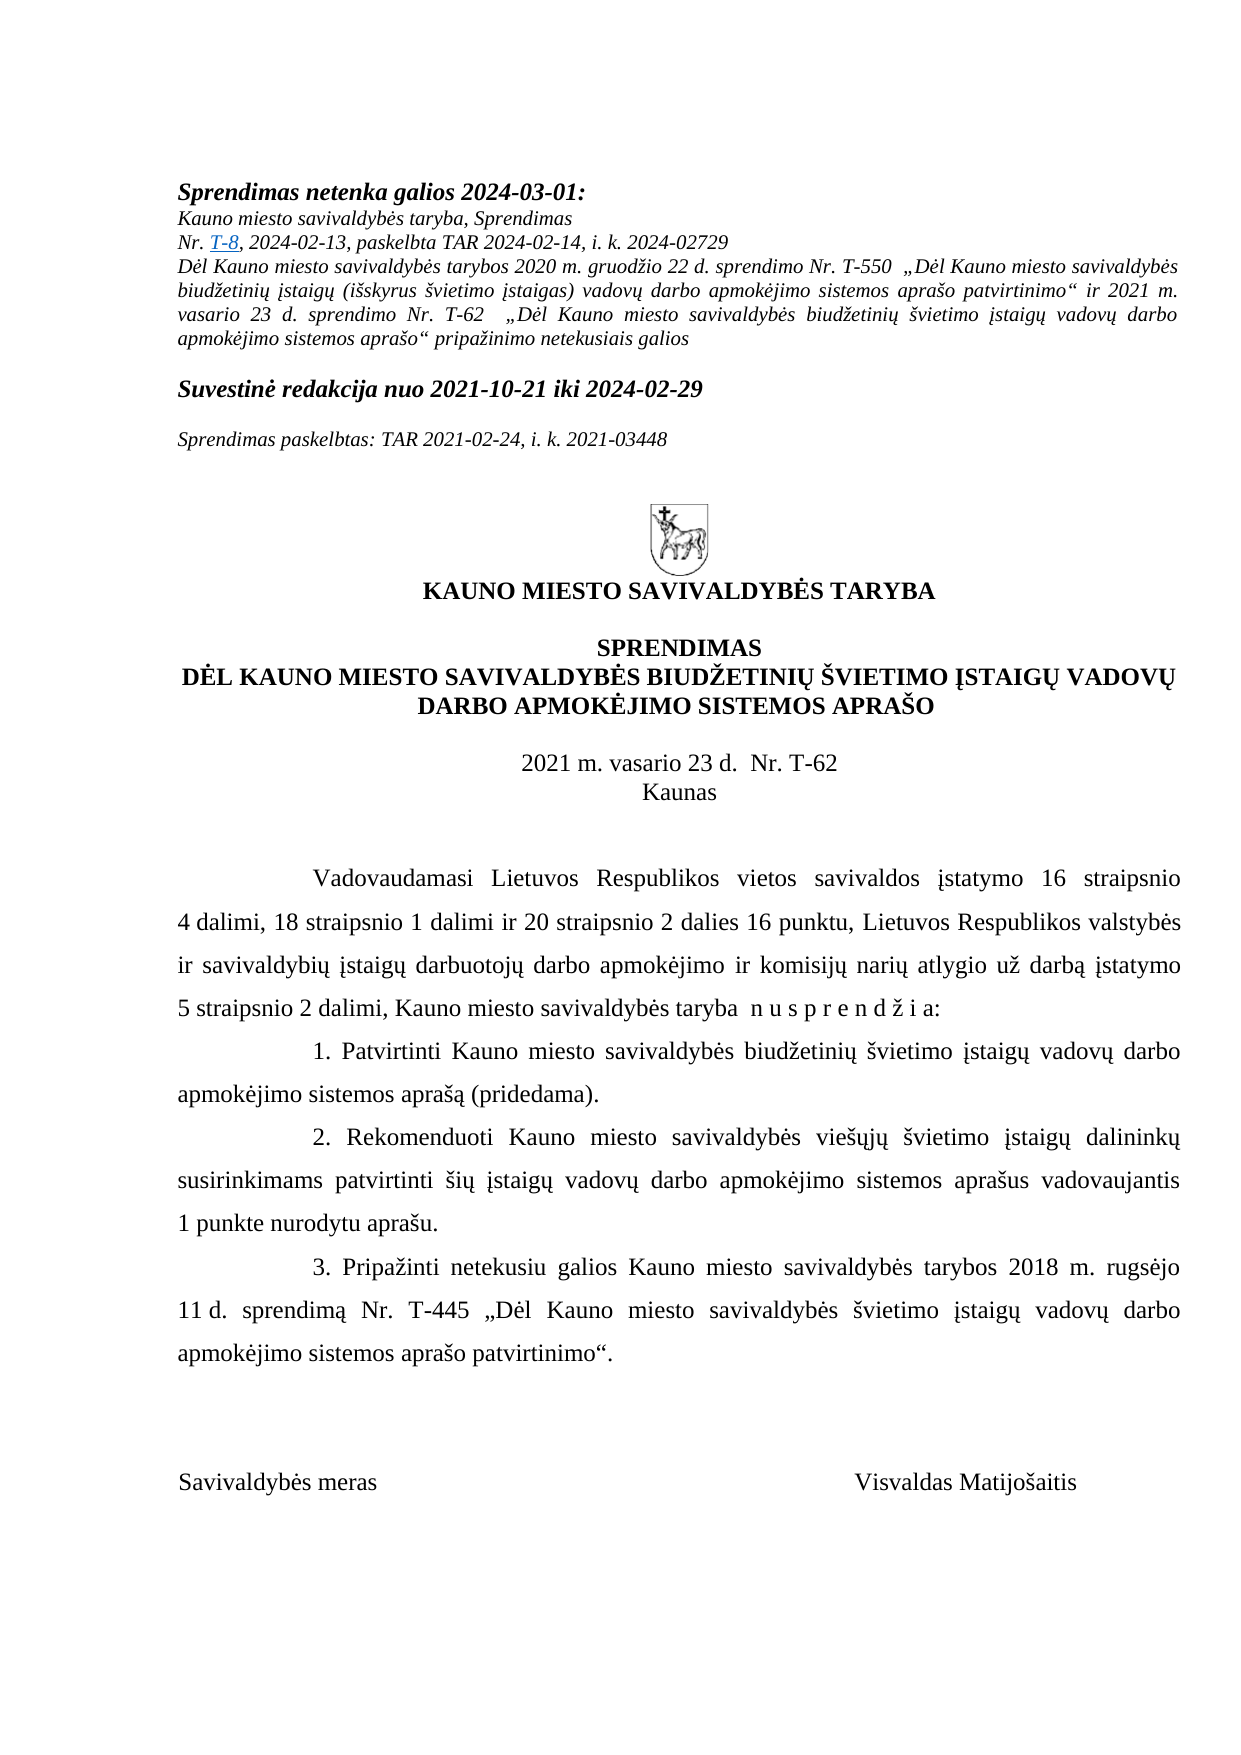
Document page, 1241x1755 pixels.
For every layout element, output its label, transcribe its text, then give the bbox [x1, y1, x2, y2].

text 1. Patvirtinti Kauno miesto savivaldybės biudžetinių švietimo įstaigų vadovų darbo apmokėjimo sistemos aprašą (pridedama). [177, 1036, 1181, 1108]
text DĖL KAUNO MIESTO SAVIVALDYBĖS BIUDŽETINIŲ ŠVIETIMO ĮSTAIGŲ VADOVŲ DARBO APMOKĖJIMO SISTEMOS APRAŠO [177, 662, 1181, 720]
text Sprendimas netenka galios 2024-03-01: [177, 177, 1181, 206]
text Dėl Kauno miesto savivaldybės tarybos 2020 m. gruodžio 22 d. sprendimo Nr. T-550 „Dėl Kauno miesto savivaldybės biudžetinių įstaigų (išskyrus švietimo įstaigas) vadovų darbo apmokėjimo sistemos aprašo patvirtinimo“ ir 2021 m. vasario 23 d. sprendimo Nr. T-62 „Dėl Kauno miesto savivaldybės biudžetinių švietimo įstaigų vadovų darbo apmokėjimo sistemos aprašo“ pripažinimo netekusiais galios [177, 254, 1181, 350]
text Vadovaudamasi Lietuvos Respublikos vietos savivaldos įstatymo 16 straipsnio 4 dalimi, 18 straipsnio 1 dalimi ir 20 straipsnio 2 dalies 16 punktu, Lietuvos Respublikos valstybės ir savivaldybių įstaigų darbuotojų darbo apmokėjimo ir komisijų narių atlygio už darbą įstatymo 5 straipsnio 2 dalimi, Kauno miesto savivaldybės taryba n u s p r e n d ž i a: [177, 863, 1181, 1022]
text 3. Pripažinti netekusiu galios Kauno miesto savivaldybės tarybos 2018 m. rugsėjo 11 d. sprendimą Nr. T-445 „Dėl Kauno miesto savivaldybės švietimo įstaigų vadovų darbo apmokėjimo sistemos aprašo patvirtinimo“. [177, 1252, 1181, 1367]
text KAUNO MIESTO SAVIVALDYBĖS TARYBA [177, 576, 1181, 605]
text Sprendimas paskelbtas: TAR 2021-02-24, i. k. 2021-03448 [177, 427, 1181, 451]
text Kaunas [177, 777, 1181, 806]
text SPRENDIMAS [177, 633, 1181, 662]
text Nr. T-8, 2024-02-13, paskelbta TAR 2024-02-14, i. k. 2024-02729 [177, 230, 1181, 254]
text 2021 m. vasario 23 d. Nr. T-62 [177, 748, 1181, 777]
text Kauno miesto savivaldybės taryba, Sprendimas [177, 206, 1181, 230]
text Suvestinė redakcija nuo 2021-10-21 iki 2024-02-29 [177, 374, 1181, 403]
text 2. Rekomenduoti Kauno miesto savivaldybės viešųjų švietimo įstaigų dalininkų susirinkimams patvirtinti šių įstaigų vadovų darbo apmokėjimo sistemos aprašus vadovaujantis 1 punkte nurodytu aprašu. [177, 1122, 1181, 1237]
text Savivaldybės meras Visvaldas Matijošaitis [178, 1467, 1181, 1496]
